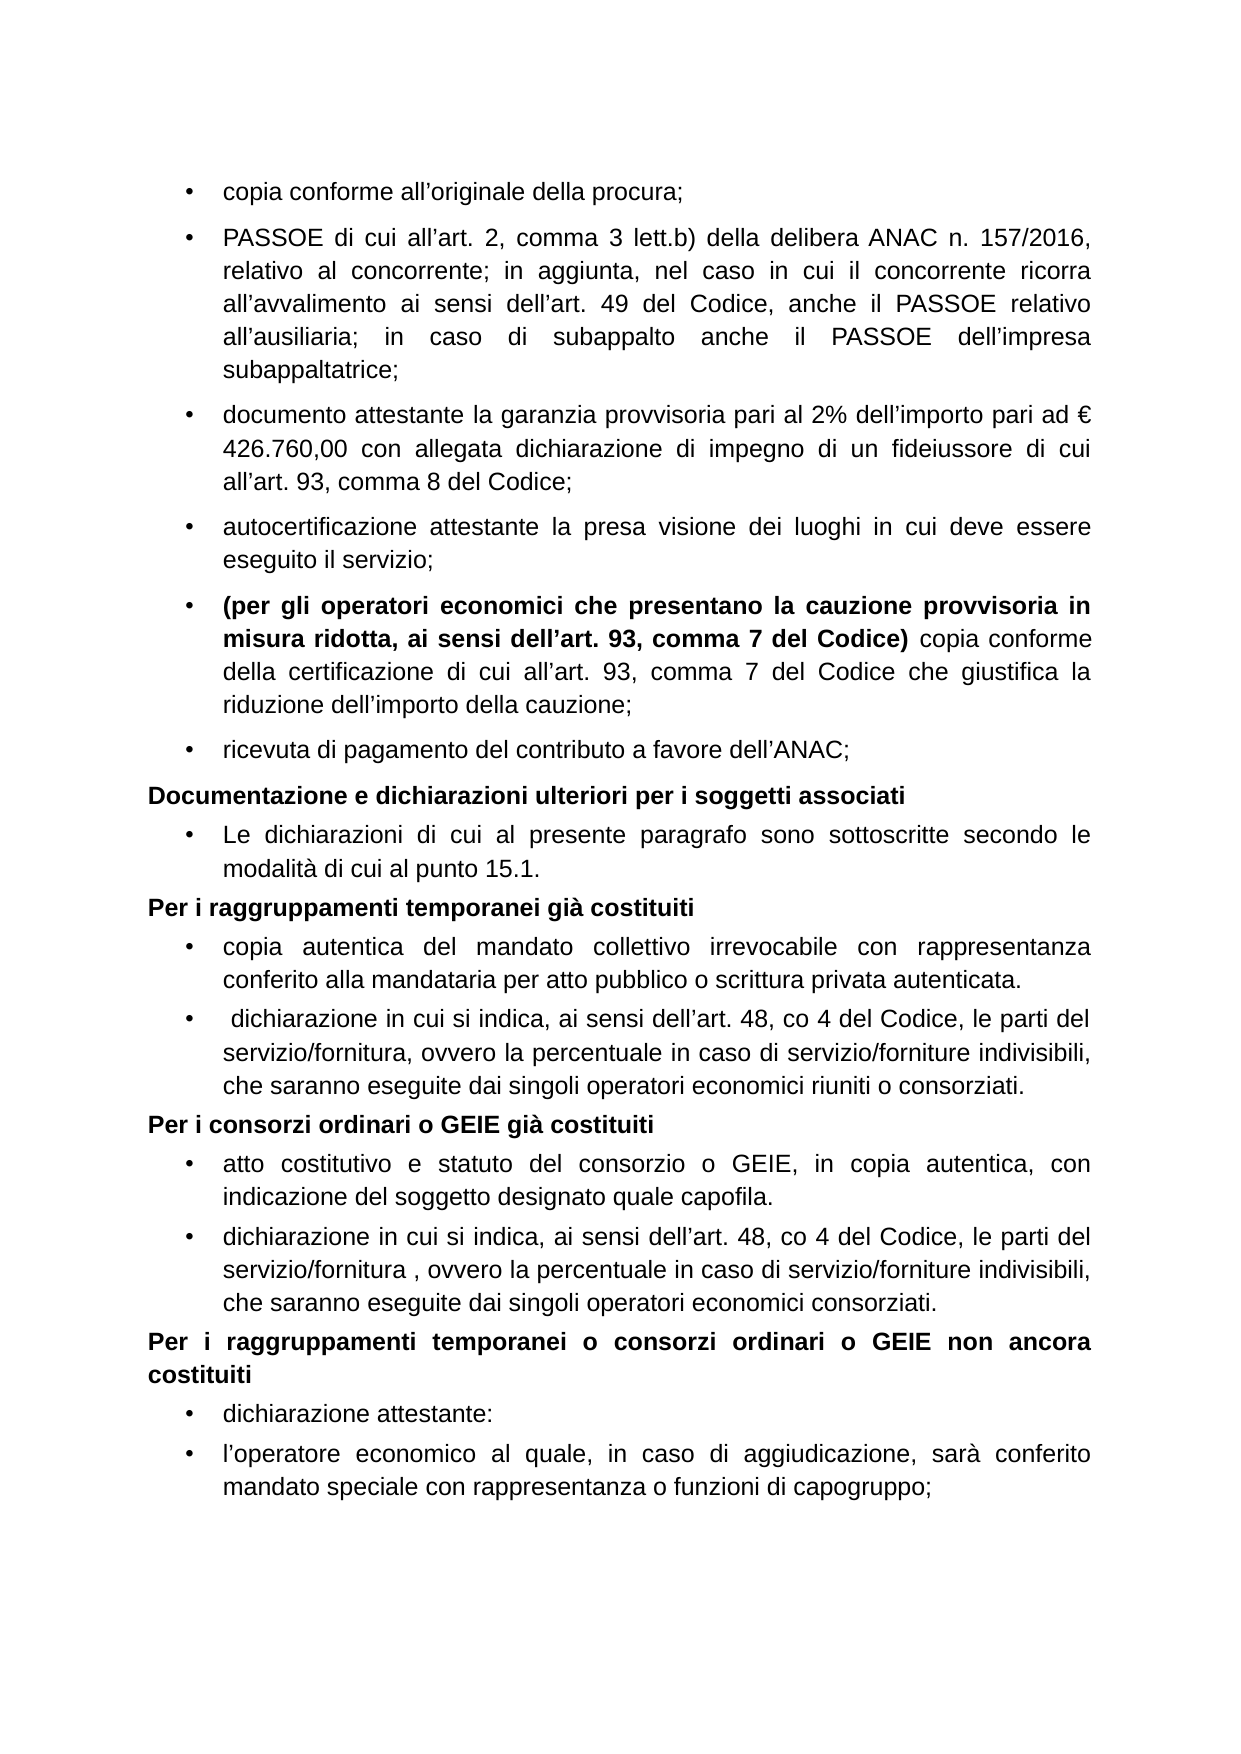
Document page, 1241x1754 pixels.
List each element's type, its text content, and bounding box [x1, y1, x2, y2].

list dichiarazione in cui si indica, ai sensi dell’art. 48, co 4 del Codice, le parti del servizio/fornitura , ovvero la percentuale in caso di servizio/forniture indivisibili, che saranno eseguite dai singoli operatori economici consorziati. [185, 1222, 1092, 1316]
text Documentazione e dichiarazioni ulteriori per i soggetti associati [148, 781, 1092, 810]
list copia autentica del mandato collettivo irrevocabile con rappresentanza conferito alla mandataria per atto pubblico o scrittura privata autenticata. [185, 932, 1092, 994]
list atto costitutivo e statuto del consorzio o GEIE, in copia autentica, con indicazione del soggetto designato quale capofila. [185, 1149, 1092, 1211]
text Per i raggruppamenti temporanei già costituiti [148, 893, 1092, 922]
list Le dichiarazioni di cui al presente paragrafo sono sottoscritte secondo le modalità di cui al punto 15.1. [185, 820, 1092, 882]
list dichiarazione attestante: [185, 1399, 1092, 1428]
text Per i raggruppamenti temporanei o consorzi ordinari o GEIE non ancora costituiti [148, 1327, 1092, 1389]
list dichiarazione in cui si indica, ai sensi dell’art. 48, co 4 del Codice, le parti del servizio/fornitura, ovvero la percentuale in caso di servizio/forniture indivisibili, che saranno eseguite dai singoli operatori economici riuniti o consorziati. [185, 1004, 1092, 1099]
list autocertificazione attestante la presa visione dei luoghi in cui deve essere eseguito il servizio; [185, 512, 1092, 574]
list PASSOE di cui all’art. 2, comma 3 lett.b) della delibera ANAC n. 157/2016, relativo al concorrente; in aggiunta, nel caso in cui il concorrente ricorra all’avvalimento ai sensi dell’art. 49 del Codice, anche il PASSOE relativo all’ausiliaria; in caso di subappalto anche il PASSOE dell’impresa subappaltatrice; [185, 223, 1092, 384]
list copia conforme all’originale della procura; [185, 177, 1092, 206]
list l’operatore economico al quale, in caso di aggiudicazione, sarà conferito mandato speciale con rappresentanza o funzioni di capogruppo; [185, 1439, 1092, 1501]
list ricevuta di pagamento del contributo a favore dell’ANAC; [185, 736, 1092, 764]
list (per gli operatori economici che presentano la cauzione provvisoria in misura ridotta, ai sensi dell’art. 93, comma 7 del Codice) copia conforme della certificazione di cui all’art. 93, comma 7 del Codice che giustifica la riduzione dell’importo della cauzione; [185, 591, 1092, 719]
text Per i consorzi ordinari o GEIE già costituiti [148, 1110, 1092, 1139]
list documento attestante la garanzia provvisoria pari al 2% dell’importo pari ad € 426.760,00 con allegata dichiarazione di impegno di un fideiussore di cui all’art. 93, comma 8 del Codice; [185, 401, 1092, 495]
